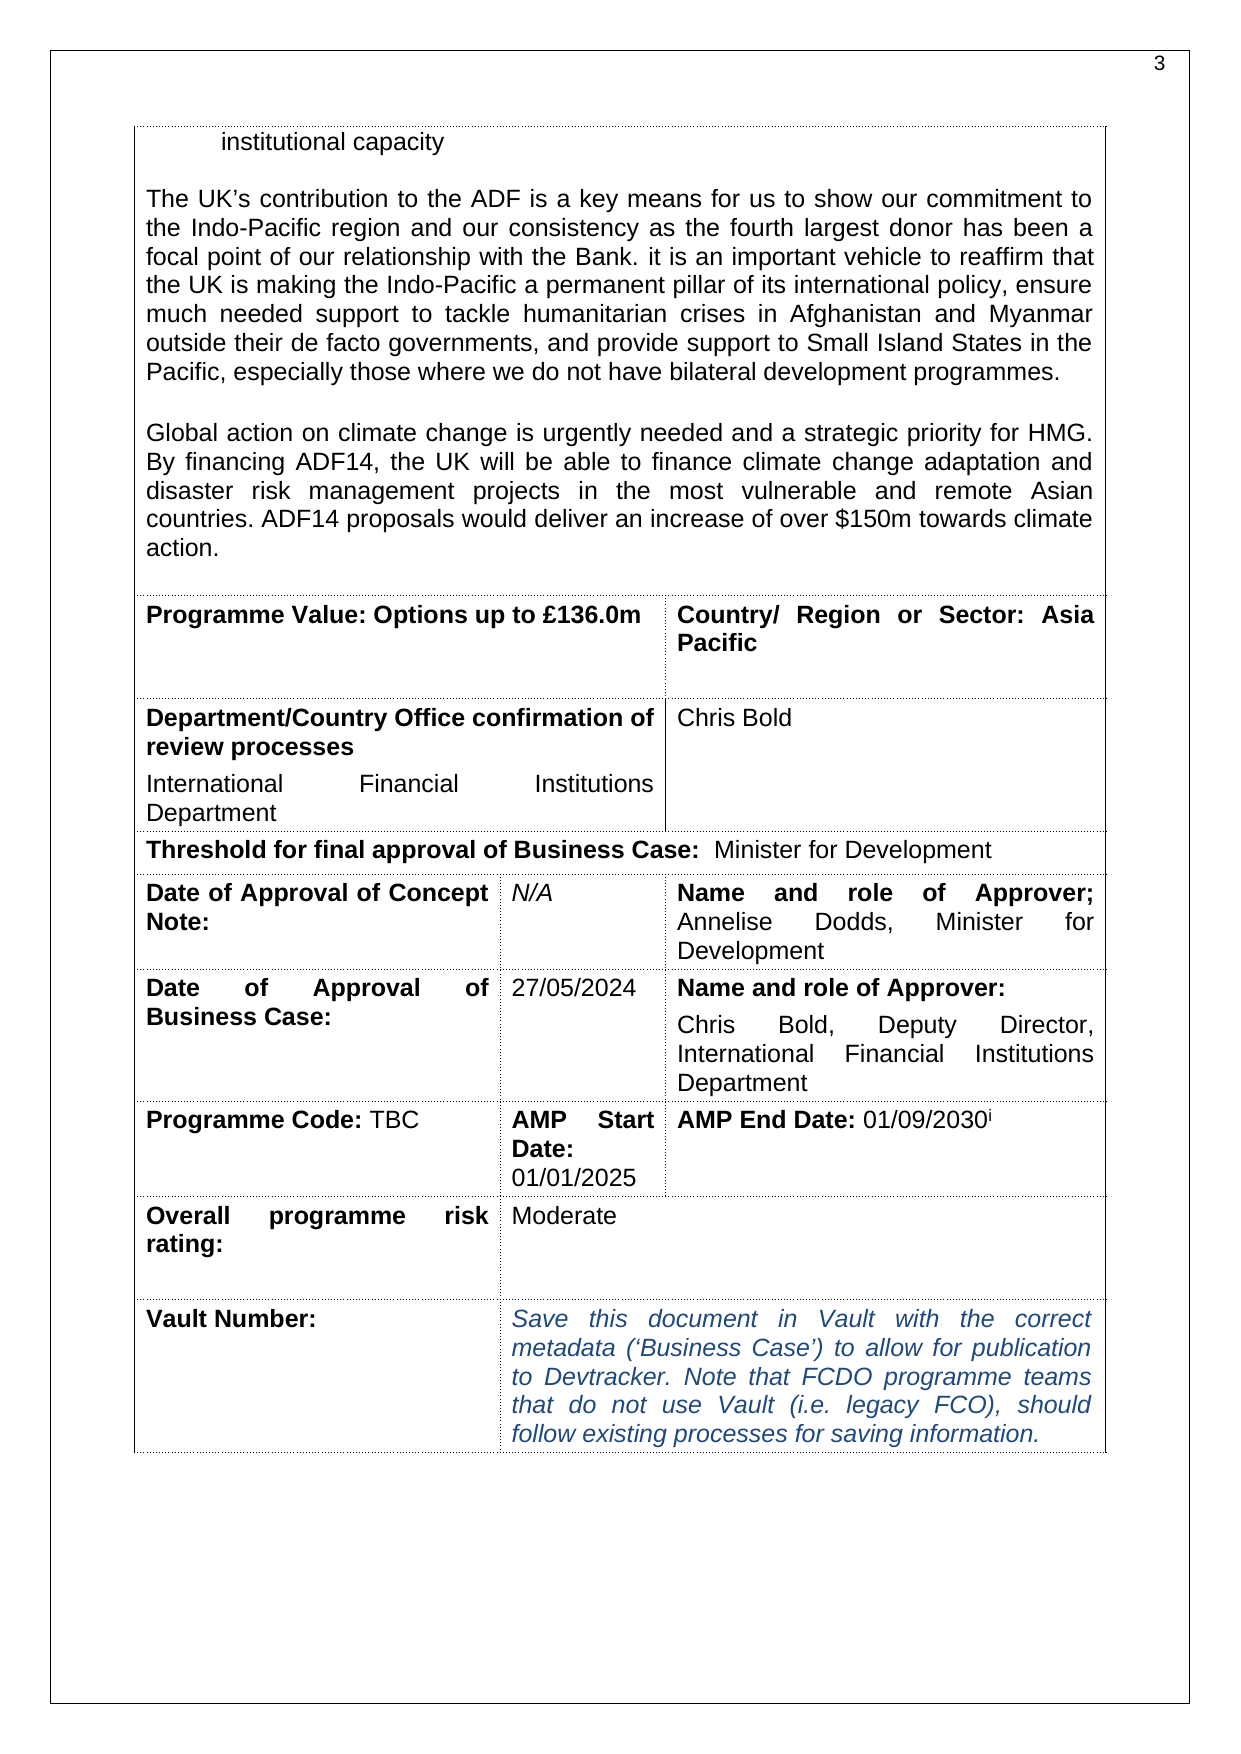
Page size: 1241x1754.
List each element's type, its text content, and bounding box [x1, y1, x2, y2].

table_cell institutional capacity The UK’s contribution to the ADF is a key means for us to show our commitment to the Indo-Pacific region and our consistency as the fourth largest donor has been a focal point of our relationship with the Bank. it is an important vehicle to reaffirm that the UK is making the Indo-Pacific a permanent pillar of its international policy, ensure much needed support to tackle humanitarian crises in Afghanistan and Myanmar outside their de facto governments, and provide support to Small Island States in the Pacific, especially those where we do not have bilateral development programmes. Global action on climate change is urgently needed and a strategic priority for HMG. By financing ADF14, the UK will be able to finance climate change adaptation and disaster risk management projects in the most vulnerable and remote Asian countries. ADF14 proposals would deliver an increase of over $150m towards climate action. [135, 126, 1105, 595]
table_cell AMP End Date: 01/09/2030 [666, 1101, 1105, 1196]
table_cell Threshold for final approval of Business Case: Minister for Development [135, 831, 1105, 873]
table_cell Programme Value: Options up to £136.0m [135, 595, 666, 698]
table_cell Department/Country Office confirmation of review processes International Financial Institutions Department [135, 698, 665, 831]
table_cell N/A [500, 874, 666, 969]
table_cell Vault Number: [135, 1299, 500, 1452]
table_cell Moderate [500, 1196, 1105, 1299]
table_cell AMP Start Date: 01/01/2025 [500, 1101, 666, 1196]
table_cell Save this document in Vault with the correct metadata (‘Business Case’) to allow for publication to Devtracker. Note that FCDO programme teams that do not use Vault (i.e. legacy FCO), should follow existing processes for saving information. [500, 1299, 1105, 1452]
table_cell Chris Bold [666, 698, 1105, 831]
table_cell 27/05/2024 [500, 969, 666, 1101]
table_cell Name and role of Approver; Annelise Dodds, Minister for Development [666, 874, 1105, 969]
table_cell Overall programme risk rating: [135, 1196, 500, 1299]
table_cell Country/ Region or Sector: Asia Pacific [666, 595, 1105, 698]
table_cell Name and role of Approver: Chris Bold, Deputy Director, International Financial Institutions Department [666, 969, 1105, 1101]
table_cell Programme Code: TBC [135, 1101, 500, 1196]
table_cell Date of Approval of Business Case: [135, 969, 500, 1101]
table_cell Date of Approval of Concept Note: [135, 874, 500, 969]
